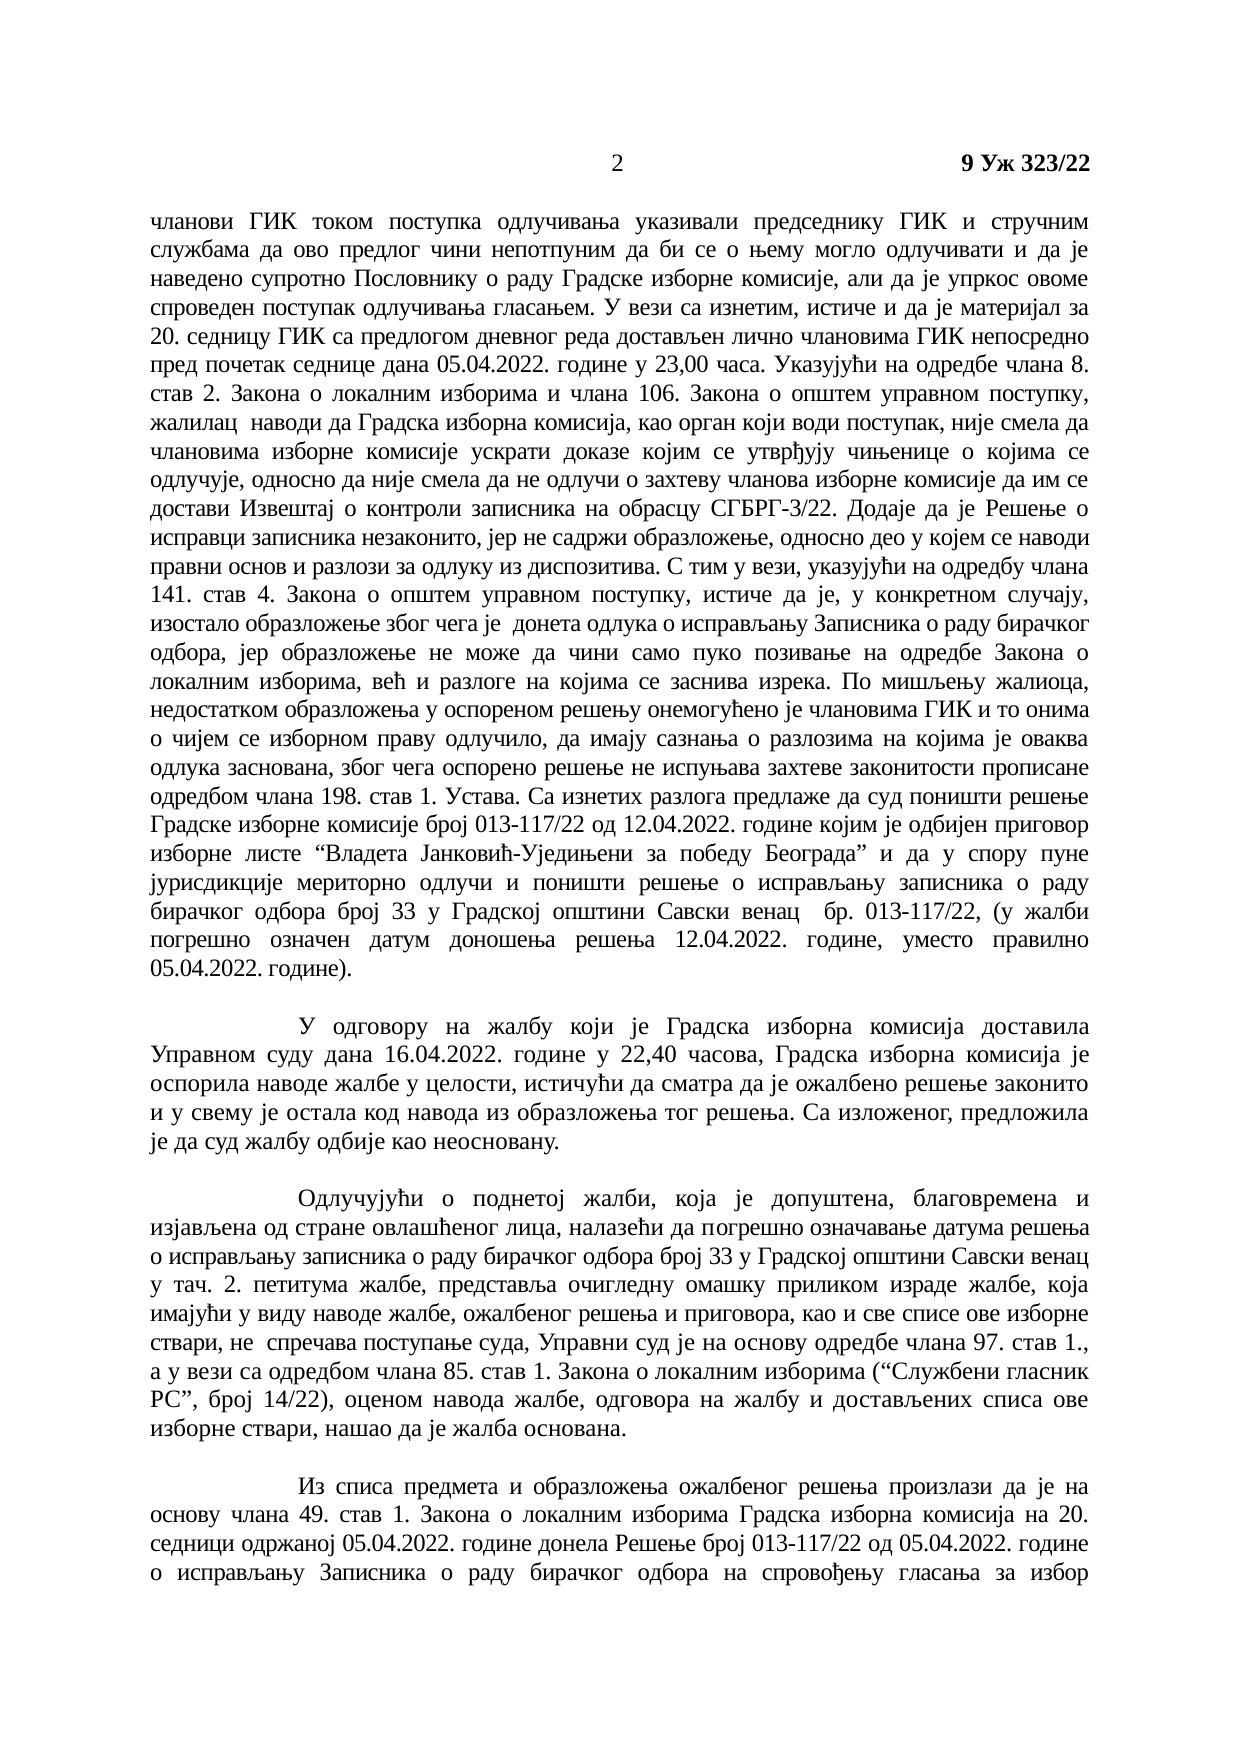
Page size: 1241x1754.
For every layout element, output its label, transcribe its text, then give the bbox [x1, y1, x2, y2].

text чланови ГИК током поступка одлучивања указивали председнику ГИК и стручним службама да ово предлог чини непотпуним да би се о њему могло одлучивати и да је наведено супротно Пословнику о раду Градске изборне комисије, али да је упркос овоме спроведен поступак одлучивања гласањем. У вези са изнетим, истиче и да је материјал за 20. седницу ГИК са предлогом дневног реда достављен лично члановима ГИК непосредно пред почетак седнице дана 05.04.2022. године у 23,00 часа. Указујући на одредбе члана 8. став 2. Закона о локалним изборима и члана 106. Закона о општем управном поступку, жалилац наводи да Градска изборна комисија, као орган који води поступак, није смела да члановима изборне комисије ускрати доказе којим се утврђују чињенице о којима се одлучује, односно да није смела да не одлучи о захтеву чланова изборне комисије да им се достави Извештај о контроли записника на обрасцу СГБРГ-3/22. Додаје да је Решење о исправци записника незаконито, јер не садржи образложење, односно део у којем се наводи правни основ и разлози за одлуку из диспозитива. С тим у вези, указујући на одредбу члана 141. став 4. Закона о општем управном поступку, истиче да је, у конкретном случају, изостало образложење због чега је донета одлука о исправљању Записника о раду бирачког одбора, јер образложење не може да чини само пуко позивање на одредбе Закона о локалним изборима, већ и разлоге на којима се заснива изрека. По мишљењу жалиоца, недостатком образложења у оспореном решењу онемогућено је члановима ГИК и то онима о чијем се изборном праву одлучило, да имају сазнања о разлозима на којима је оваква одлука заснована, због чега оспорено решење не испуњава захтеве законитости прописане одредбом члана 198. став 1. Устава. Са изнетих разлога предлаже да суд поништи решење Градске изборне комисије број 013-117/22 од 12.04.2022. године којим је одбијен приговор изборне листе “Владета Јанковић-Уједињени за победу Београда” и да у спору пуне јурисдикције мериторно одлучи и поништи решење о исправљању записника о раду бирачког одбора број 33 у Градској општини Савски венац бр. 013-117/22, (у жалби погрешно означен датум доношења решења 12.04.2022. године, уместо правилно 05.04.2022. године). [150, 206, 1090, 982]
text Одлучујући о поднетој жалби, која је допуштена, благовремена и изјављена од стране овлашћеног лица, налазећи да погрешно означавање датума решења о исправљању записника о раду бирачког одбора број 33 у Градској општини Савски венац у тач. 2. петитума жалбе, представља очигледну омашку приликом израде жалбе, која имајући у виду наводе жалбе, ожалбеног решења и приговора, као и све списе ове изборне ствари, не спречава поступање суда, Управни суд је на основу одредбе члана 97. став 1., а у вези са одредбом члана 85. став 1. Закона о локалним изборима (“Службени гласник РС”, број 14/22), оценом навода жалбе, одговора на жалбу и достављених списа ове изборне ствари, нашао да је жалба основана. [150, 1183, 1090, 1442]
text Из списа предмета и образложења ожалбеног решења произлази да је на основу члана 49. став 1. Закона о локалним изборима Градска изборна комисија на 20. седници одржаној 05.04.2022. године донела Решење број 013-117/22 од 05.04.2022. године о исправљању Записника о раду бирачког одбора на спровођењу гласања за избор [150, 1471, 1090, 1586]
text У одговору на жалбу који је Градска изборна комисија доставила Управном суду дана 16.04.2022. године у 22,40 часова, Градска изборна комисија је оспорила наводе жалбе у целости, истичући да сматра да је ожалбено решење законито и у свему је остала код навода из образложења тог решења. Са изложеног, предложила је да суд жалбу одбије као неосновану. [150, 1011, 1090, 1154]
